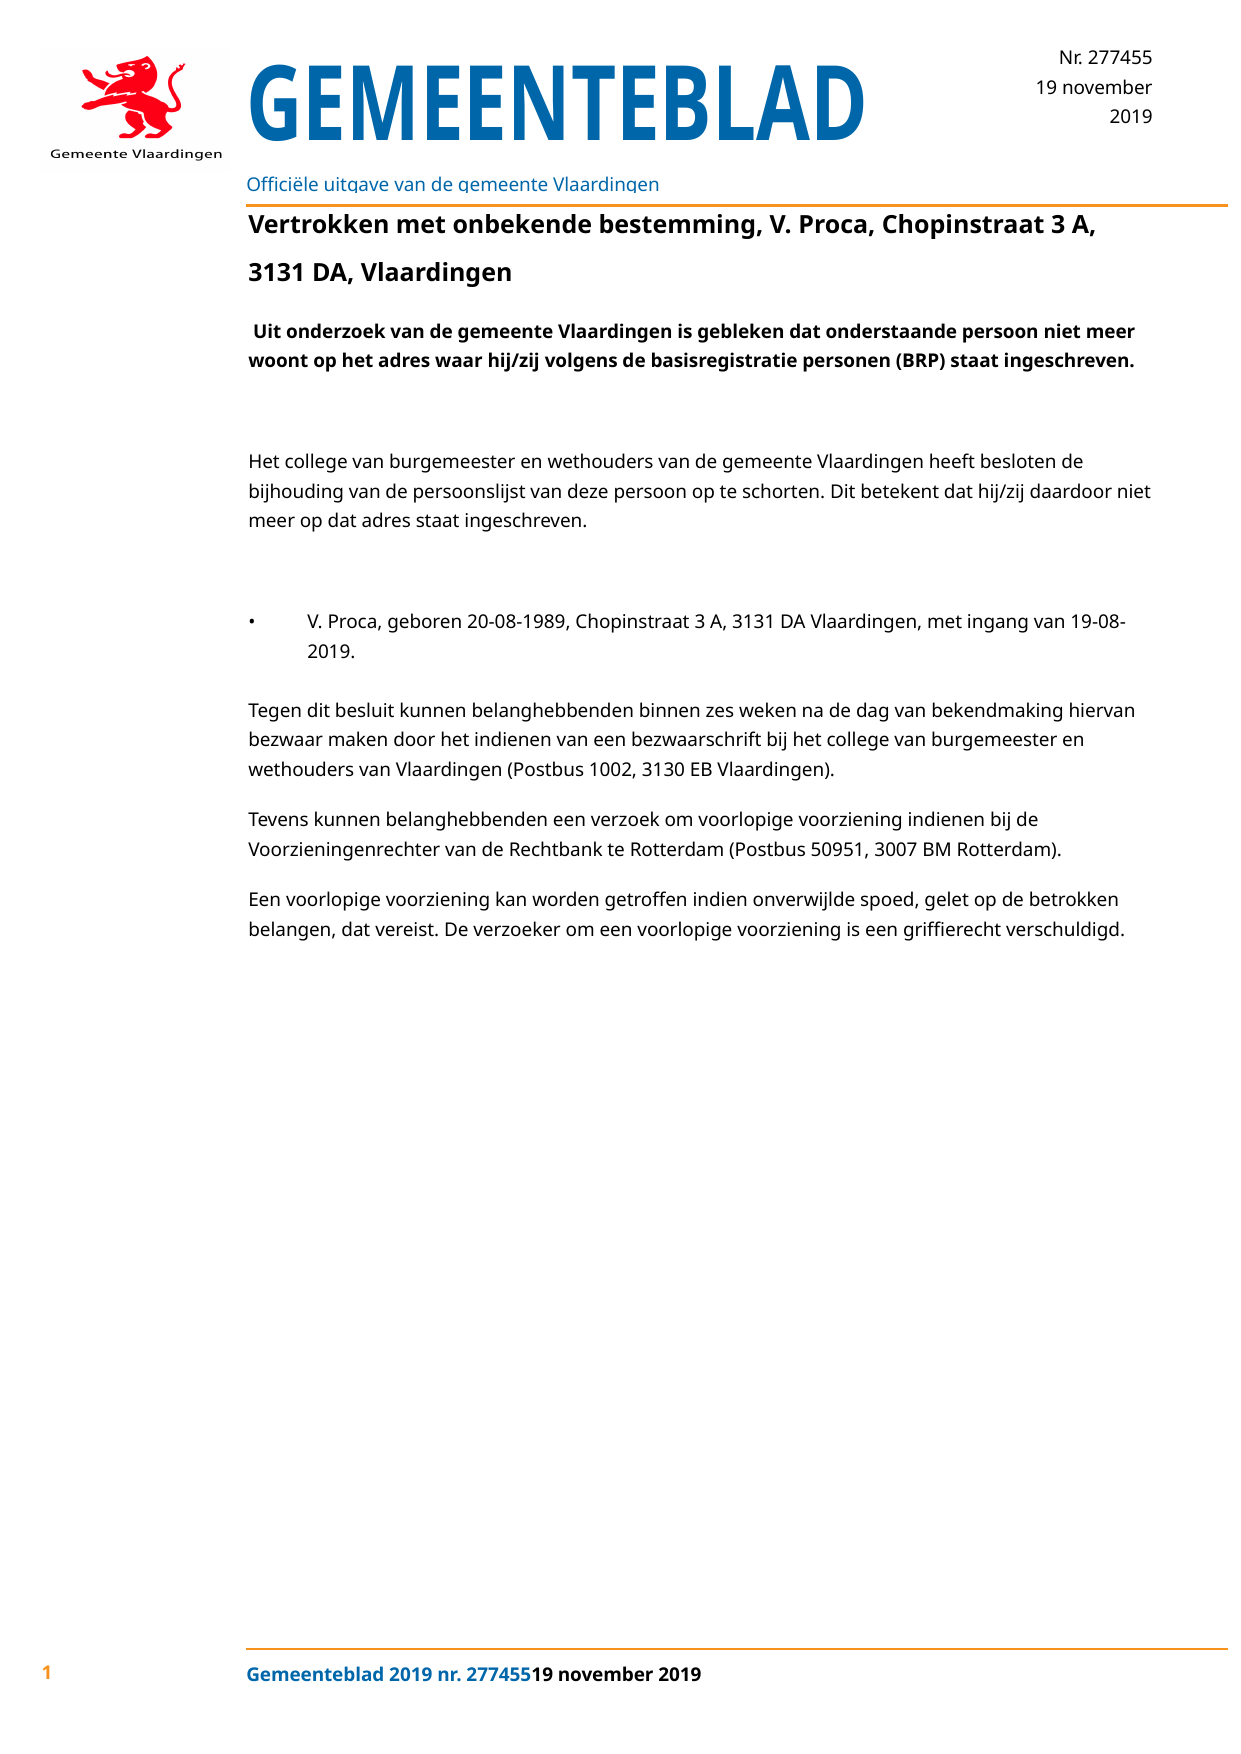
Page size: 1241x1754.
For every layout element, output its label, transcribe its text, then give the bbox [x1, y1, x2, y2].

text Het college van burgemeester en wethouders van de gemeente Vlaardingen heeft besloten de bijhouding van de persoonslijst van deze persoon op te schorten. Dit betekent dat hij/zij daardoor niet meer op dat adres staat ingeschreven. [248, 448, 1152, 533]
list V. Proca, geboren 20-08-1989, Chopinstraat 3 A, 3131 DA Vlaardingen, met ingang van 19-08-2019. [248, 608, 1152, 664]
text Tegen dit besluit kunnen belanghebbenden binnen zes weken na de dag van bekendmaking hiervan bezwaar maken door het indienen van een bezwaarschrift bij het college van burgemeester en wethouders van Vlaardingen (Postbus 1002, 3130 EB Vlaardingen). [248, 697, 1152, 782]
text Uit onderzoek van de gemeente Vlaardingen is gebleken dat onderstaande persoon niet meer woont op het adres waar hij/zij volgens de basisregistratie personen (BRP) staat ingeschreven. [248, 318, 1152, 373]
text Tevens kunnen belanghebbenden een verzoek om voorlopige voorziening indienen bij de Voorzieningenrechter van de Rechtbank te Rotterdam (Postbus 50951, 3007 BM Rotterdam). [248, 807, 1152, 862]
text Een voorlopige voorziening kan worden getroffen indien onverwijlde spoed, gelet op de betrokken belangen, dat vereist. De verzoeker om een voorlopige voorziening is een griffierecht verschuldigd. [248, 887, 1152, 942]
picture [41, 47, 231, 172]
text Vertrokken met onbekende bestemming, V. Proca, Chopinstraat 3 A, 3131 DA, Vlaardingen [248, 207, 1152, 288]
